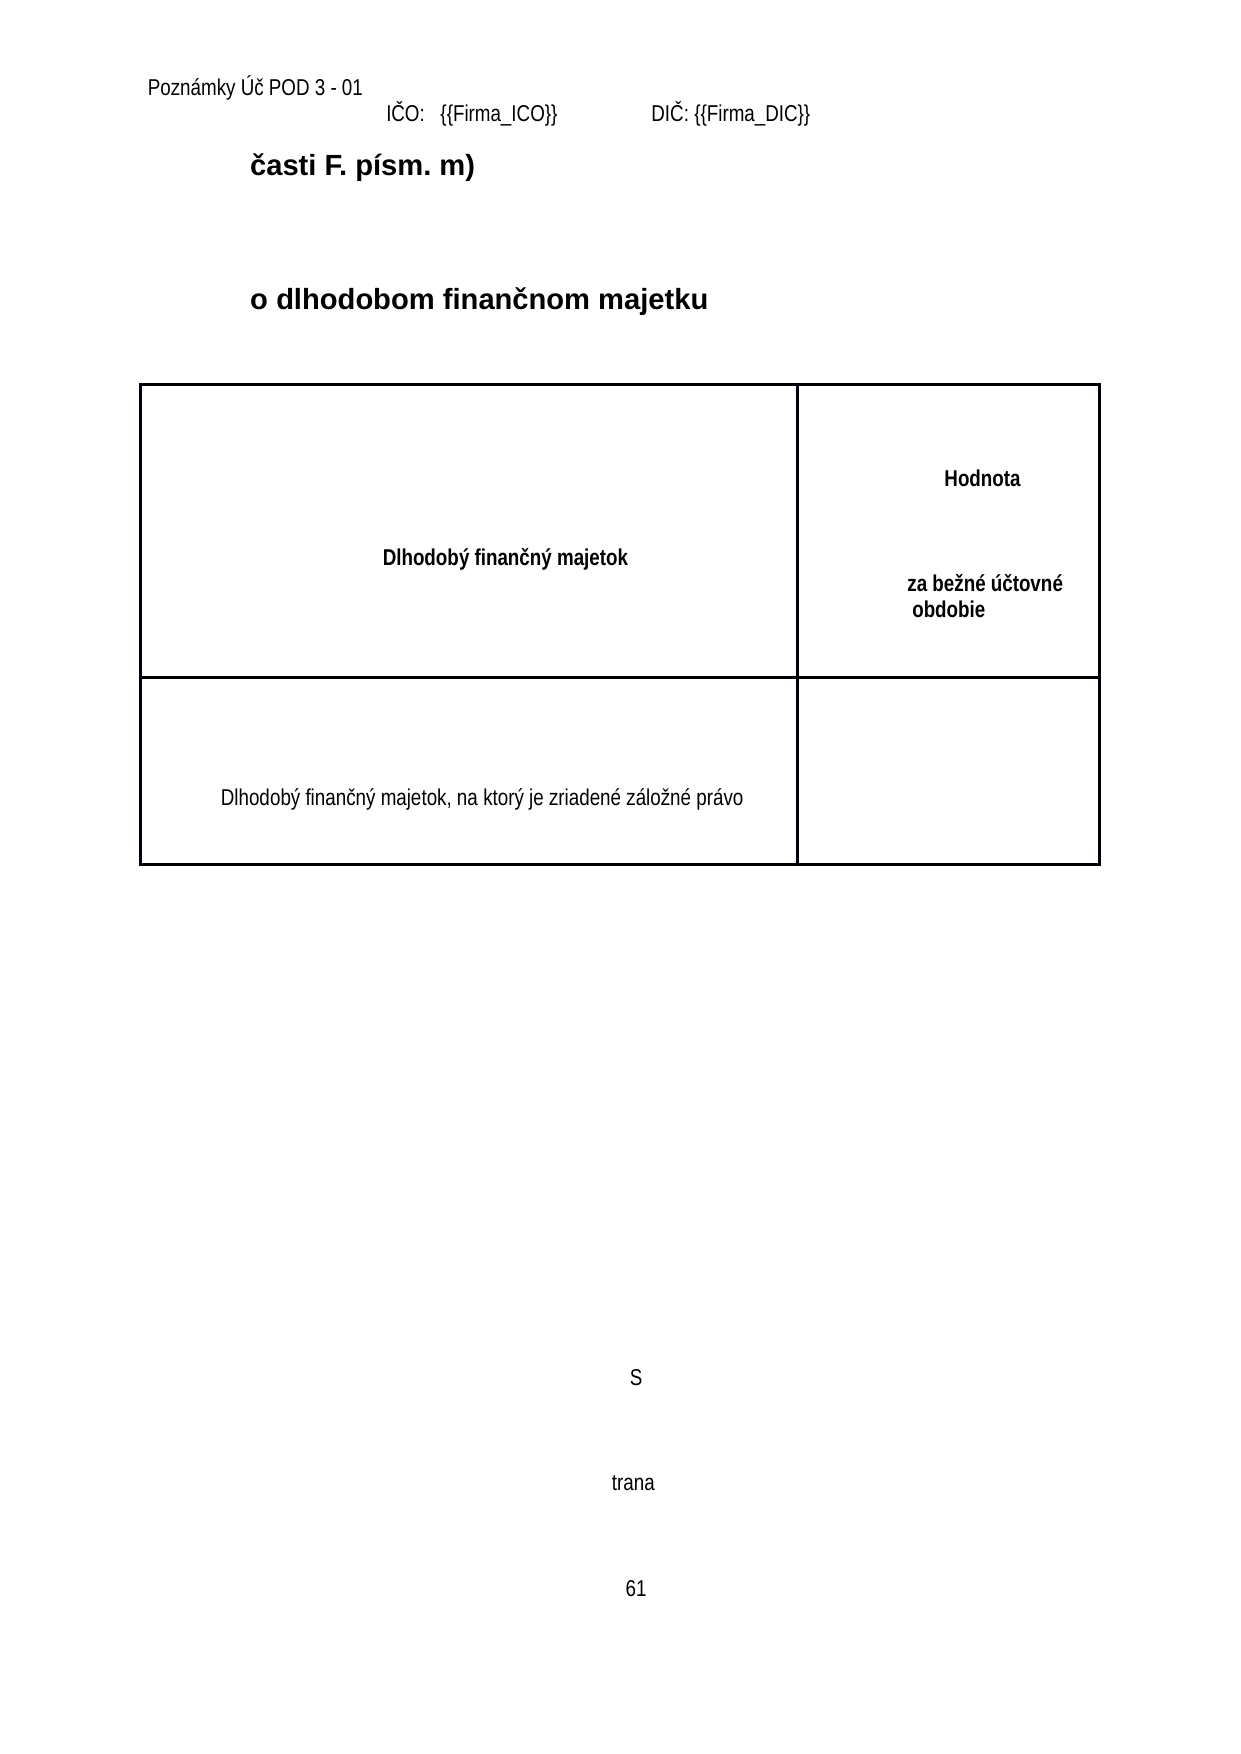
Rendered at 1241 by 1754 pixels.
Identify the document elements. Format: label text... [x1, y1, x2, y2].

table_header Hodnota za bežné účtovné obdobie [799, 386, 1098, 676]
title časti F. písm. m) o dlhodobom finančnom majetku [148, 148, 1092, 382]
table_cell Dlhodobý finančný majetok, na ktorý je zriadené záložné právo [142, 679, 796, 863]
table_cell [799, 679, 1098, 863]
table_header Dlhodobý finančný majetok [142, 386, 796, 676]
